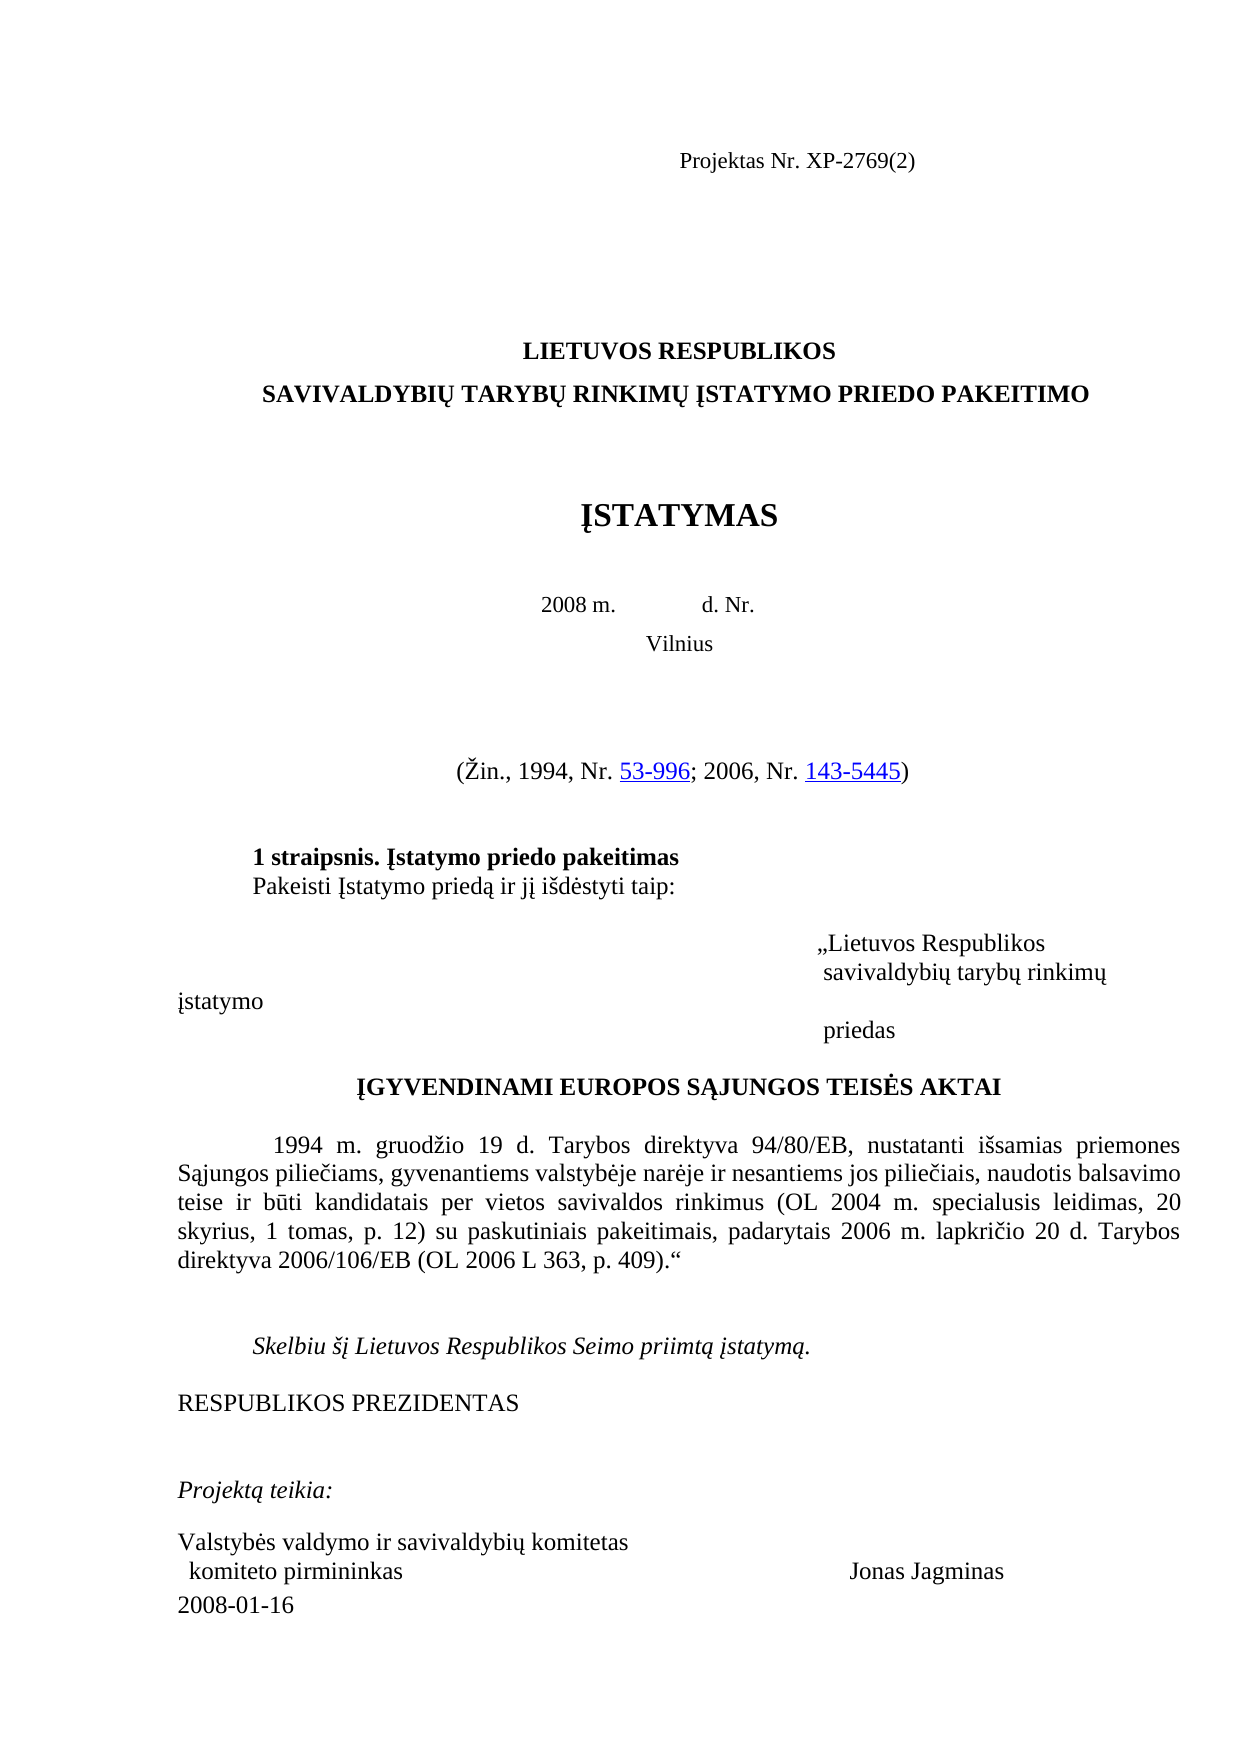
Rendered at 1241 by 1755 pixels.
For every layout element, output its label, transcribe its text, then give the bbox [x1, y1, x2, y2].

table_header [602, 1556, 838, 1590]
text ĮSTATYMAS [177, 495, 1181, 533]
text Pakeisti Įstatymo priedą ir jį išdėstyti taip: [177, 871, 1181, 900]
text savivaldybių tarybų rinkimų įstatymo [177, 957, 1181, 1015]
text Valstybės valdymo ir savivaldybių komitetas [177, 1527, 1181, 1556]
table_header Jonas Jagminas [838, 1556, 1204, 1590]
text 2008-01-16 [177, 1590, 1181, 1619]
text RESPUBLIKOS PREZIDENTAS [177, 1388, 1181, 1417]
table_header komiteto pirmininkas [177, 1556, 602, 1590]
text Projektą teikia: [177, 1475, 1181, 1503]
text Skelbiu šį Lietuvos Respublikos Seimo priimtą įstatymą. [177, 1331, 1181, 1360]
text LIETUVOS RESPUBLIKOS [177, 336, 1181, 365]
text 2008 m. d. Nr. [177, 591, 1181, 617]
text priedas [177, 1015, 1181, 1043]
text 1994 m. gruodžio 19 d. Tarybos direktyva 94/80/EB, nustatanti išsamias priemones Sąjungos piliečiams, gyvenantiems valstybėje narėje ir nesantiems jos piliečiais, naudotis balsavimo teise ir būti kandidatais per vietos savivaldos rinkimus (OL 2004 m. specialusis leidimas, 20 skyrius, 1 tomas, p. 12) su paskutiniais pakeitimais, padarytais 2006 m. lapkričio 20 d. Tarybos direktyva 2006/106/EB (OL 2006 L 363, p. 409).“ [177, 1130, 1181, 1273]
text Projektas Nr. XP-2769(2) [679, 147, 1181, 173]
text 1 straipsnis. Įstatymo priedo pakeitimas [177, 842, 1181, 871]
text „Lietuvos Respublikos [177, 928, 1181, 957]
text ĮGYVENDINAMI EUROPOS SĄJUNGOS TEISĖS AKTAI [177, 1072, 1181, 1101]
text SAVIVALDYBIŲ TARYBŲ RINKIMŲ ĮSTATYMO PRIEDO PAKEITIMO [177, 379, 1181, 408]
text (Žin., 1994, Nr. 53-996; 2006, Nr. 143-5445) [177, 756, 1181, 785]
text Vilnius [177, 630, 1181, 656]
